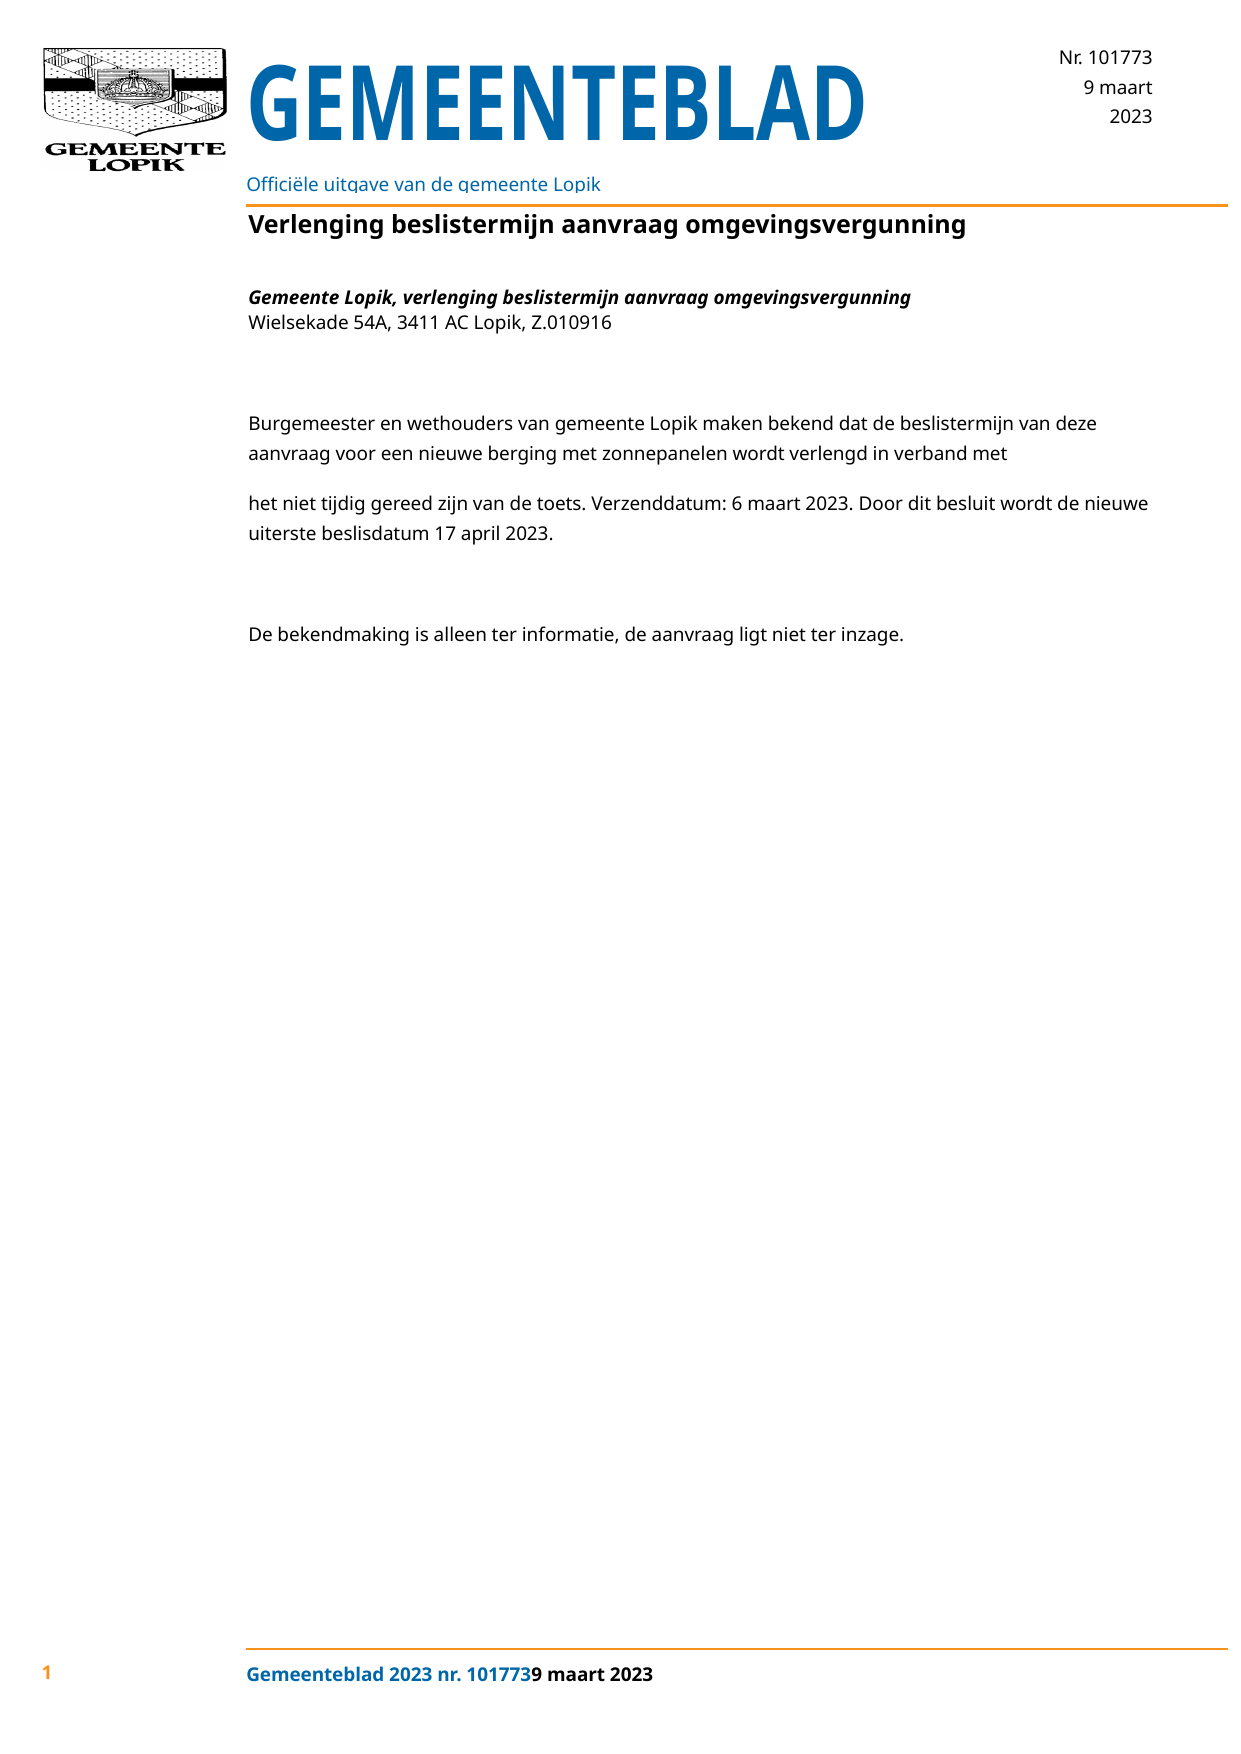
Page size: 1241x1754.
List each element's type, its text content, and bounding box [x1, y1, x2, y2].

text Verlenging beslistermijn aanvraag omgevingsvergunning [248, 207, 1152, 241]
text Wielsekade 54A, 3411 AC Lopik, Z.010916 [248, 309, 1152, 335]
text De bekendmaking is alleen ter informatie, de aanvraag ligt niet ter inzage. [248, 621, 1152, 647]
text het niet tijdig gereed zijn van de toets. Verzenddatum: 6 maart 2023. Door dit besluit wordt de nieuwe uiterste beslisdatum 17 april 2023. [248, 490, 1152, 546]
text Gemeente Lopik, verlenging beslistermijn aanvraag omgevingsvergunning [248, 284, 1152, 309]
picture [41, 47, 231, 172]
text Burgemeester en wethouders van gemeente Lopik maken bekend dat de beslistermijn van deze aanvraag voor een nieuwe berging met zonnepanelen wordt verlengd in verband met [248, 410, 1152, 466]
